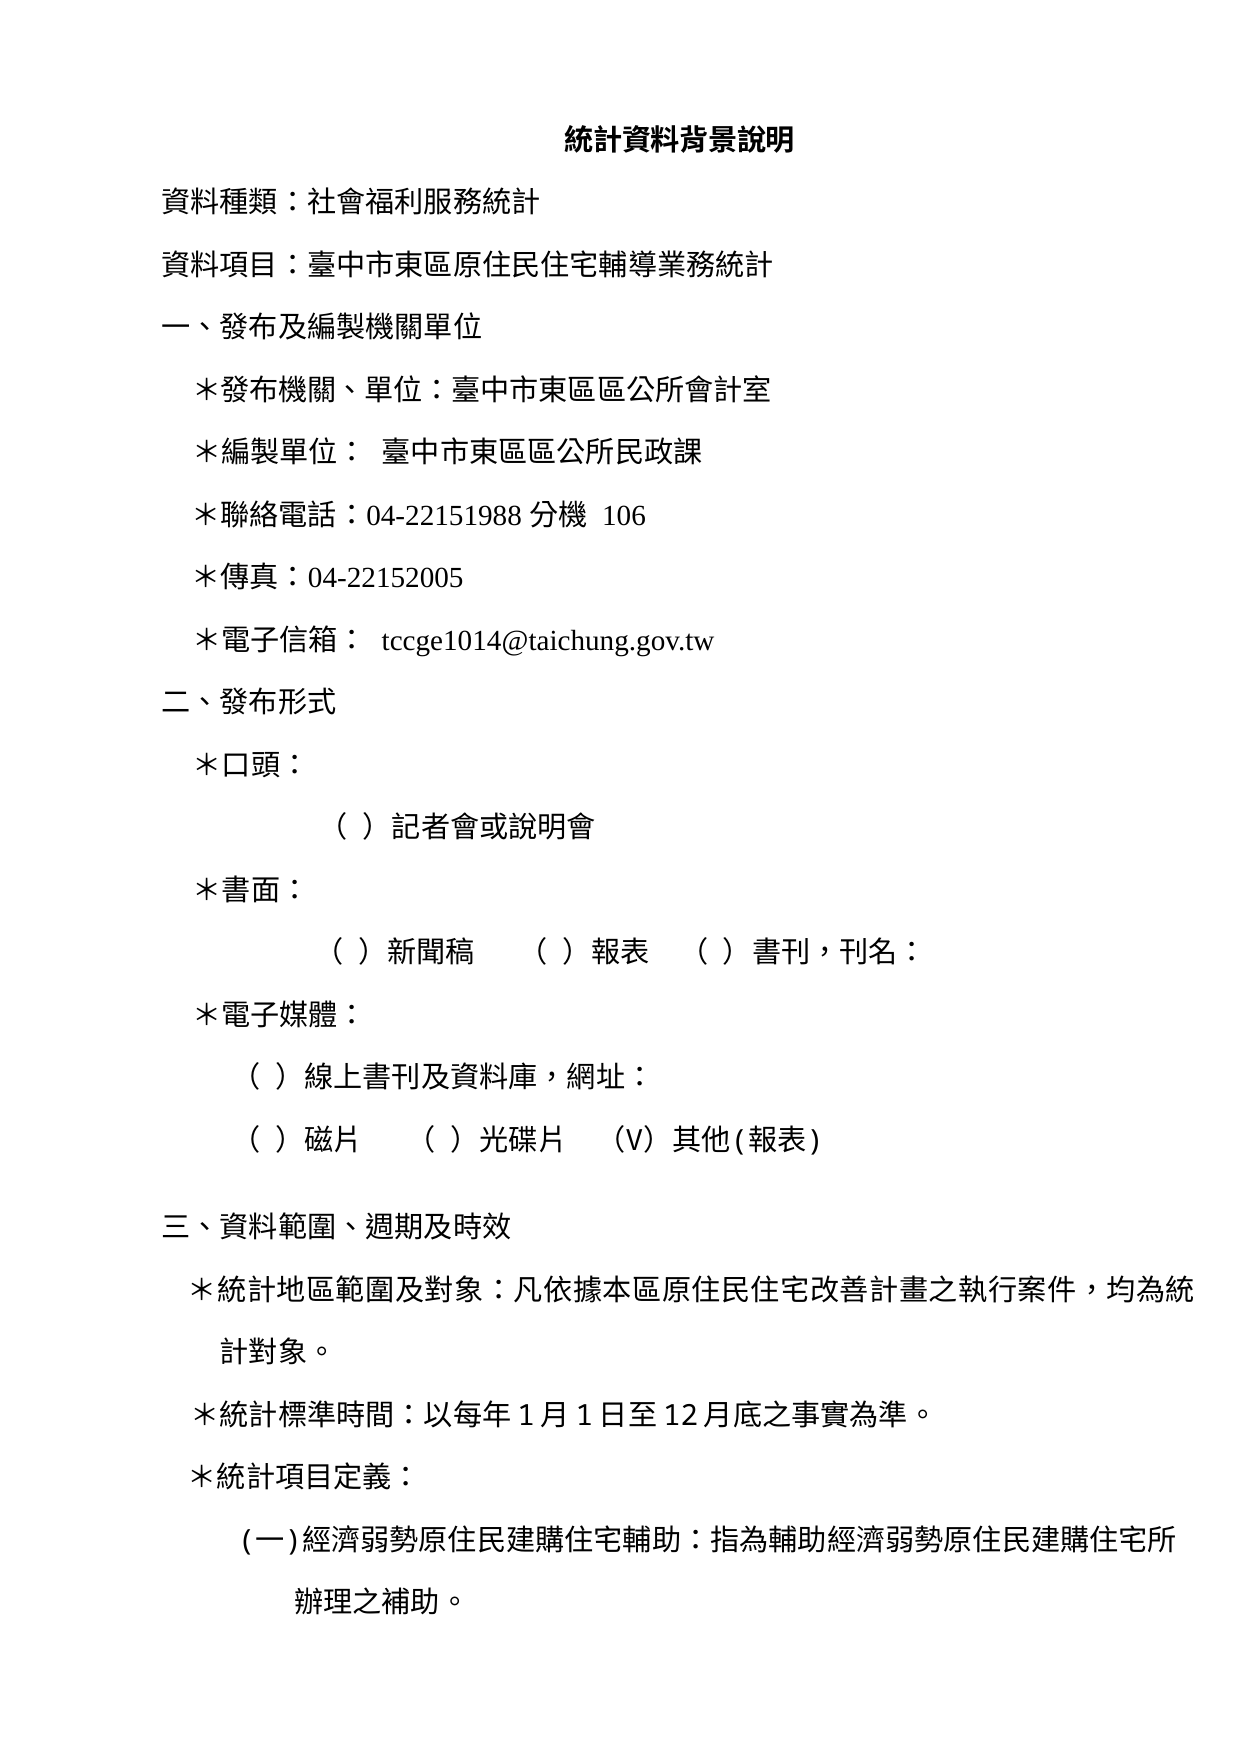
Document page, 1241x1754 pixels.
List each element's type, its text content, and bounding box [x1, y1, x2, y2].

table_header 統計資料背景說明 資料種類：社會福利服務統計 資料項目：臺中市東區原住民住宅輔導業務統計 一、發布及編製機關單位 ＊發布機關、單位：臺中市東區區公所會計室 ＊編製單位： 臺中市東區區公所民政課 ＊聯絡電話：04-22151988 分機 106 ＊傳真：04-22152005 ＊電子信箱： tccge1014@taichung.gov.tw 二、發布形式 口頭： （ ）記者會或說明會 書面： （ ）新聞稿 （ ）報表 （ ）書刊，刊名： ＊電子媒體： （ ）線上書刊及資料庫，網址： （ ）磁片 （ ）光碟片 （V）其他(報表) 三、資料範圍、週期及時效 ＊統計地區範圍及對象：凡依據本區原住民住宅改善計畫之執行案件，均為統計對象。 ＊統計標準時間：以每年1月1日至12月底之事實為準。 ＊統計項目定義： (一)經濟弱勢原住民建購住宅輔助：指為輔助經濟弱勢原住民建購住宅所辦理之補助。 [150, 96, 1209, 1621]
